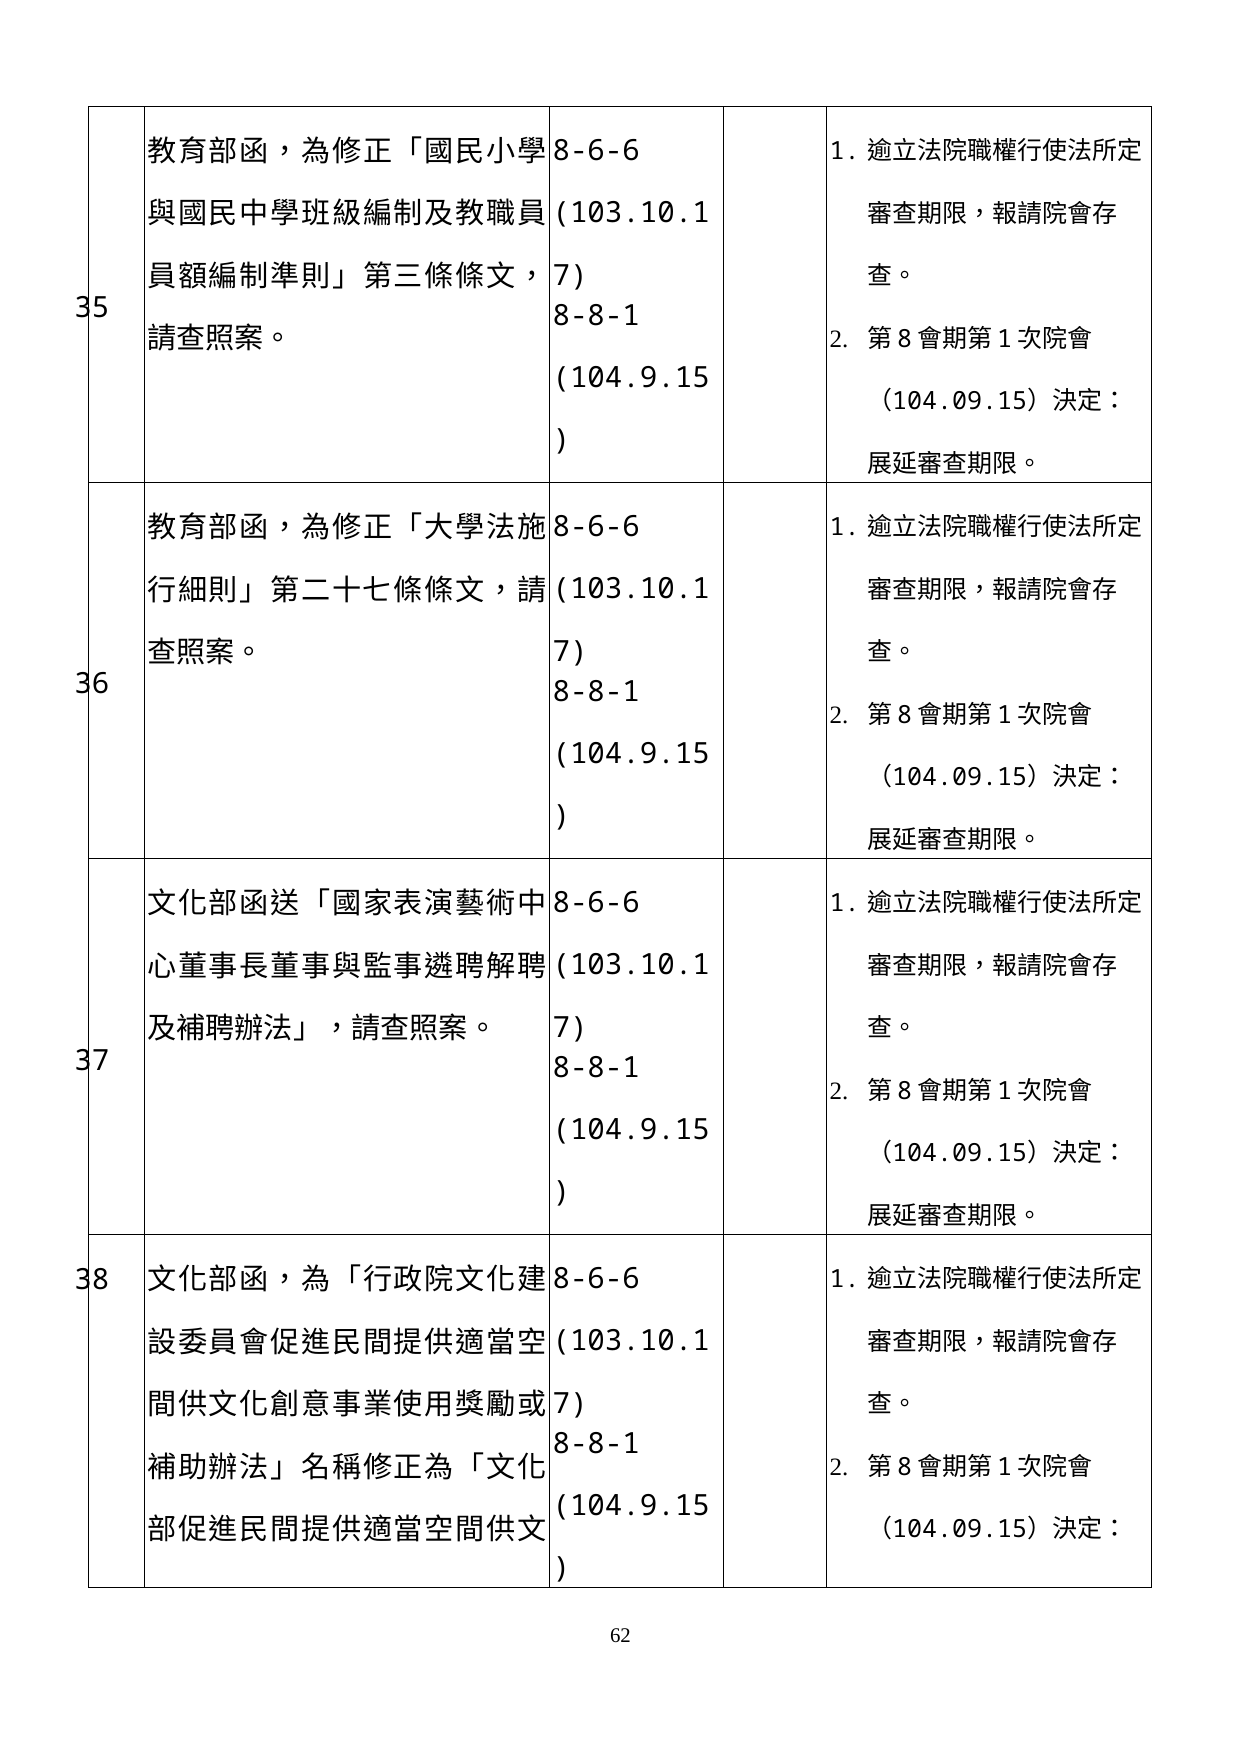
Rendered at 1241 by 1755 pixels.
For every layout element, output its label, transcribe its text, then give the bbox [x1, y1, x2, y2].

table_cell [89, 107, 144, 482]
table_cell 教育部函，為修正「國民小學與國民中學班級編制及教職員員額編制準則」第三條條文，請查照案。 [145, 107, 549, 482]
table_cell 8-6-6 (103.10.17) 8-8-1 (104.9.15) [550, 483, 723, 858]
table_cell [89, 483, 144, 858]
table_cell 8-6-6 (103.10.17) 8-8-1 (104.9.15) [550, 859, 723, 1234]
table_cell [724, 483, 826, 858]
table_cell 逾立法院職權行使法所定審查期限，報請院會存查。 第8會期第1次院會（104.09.15）決定：展延審查期限。 [827, 483, 1151, 858]
table_cell 8-6-6 (103.10.17) 8-8-1 (104.9.15) [550, 107, 723, 482]
table_cell [89, 1235, 144, 1587]
table_cell [89, 859, 144, 1234]
table_cell [724, 107, 826, 482]
table_cell 逾立法院職權行使法所定審查期限，報請院會存查。 第8會期第1次院會（104.09.15）決定：展延審查期限。 [827, 859, 1151, 1234]
table_cell 逾立法院職權行使法所定審查期限，報請院會存查。 第8會期第1次院會（104.09.15）決定： [827, 1235, 1151, 1587]
table_cell [724, 859, 826, 1234]
table_cell 文化部函送「國家表演藝術中心董事長董事與監事遴聘解聘及補聘辦法」，請查照案。 [145, 859, 549, 1234]
table_cell 8-6-6 (103.10.17) 8-8-1 (104.9.15) [550, 1235, 723, 1587]
table_cell 逾立法院職權行使法所定審查期限，報請院會存查。 第8會期第1次院會（104.09.15）決定：展延審查期限。 [827, 107, 1151, 482]
table_cell [724, 1235, 826, 1587]
table_cell 教育部函，為修正「大學法施行細則」第二十七條條文，請查照案。 [145, 483, 549, 858]
table_cell 文化部函，為「行政院文化建設委員會促進民間提供適當空間供文化創意事業使用獎勵或補助辦法」名稱修正為「文化部促進民間提供適當空間供文 [145, 1235, 549, 1587]
